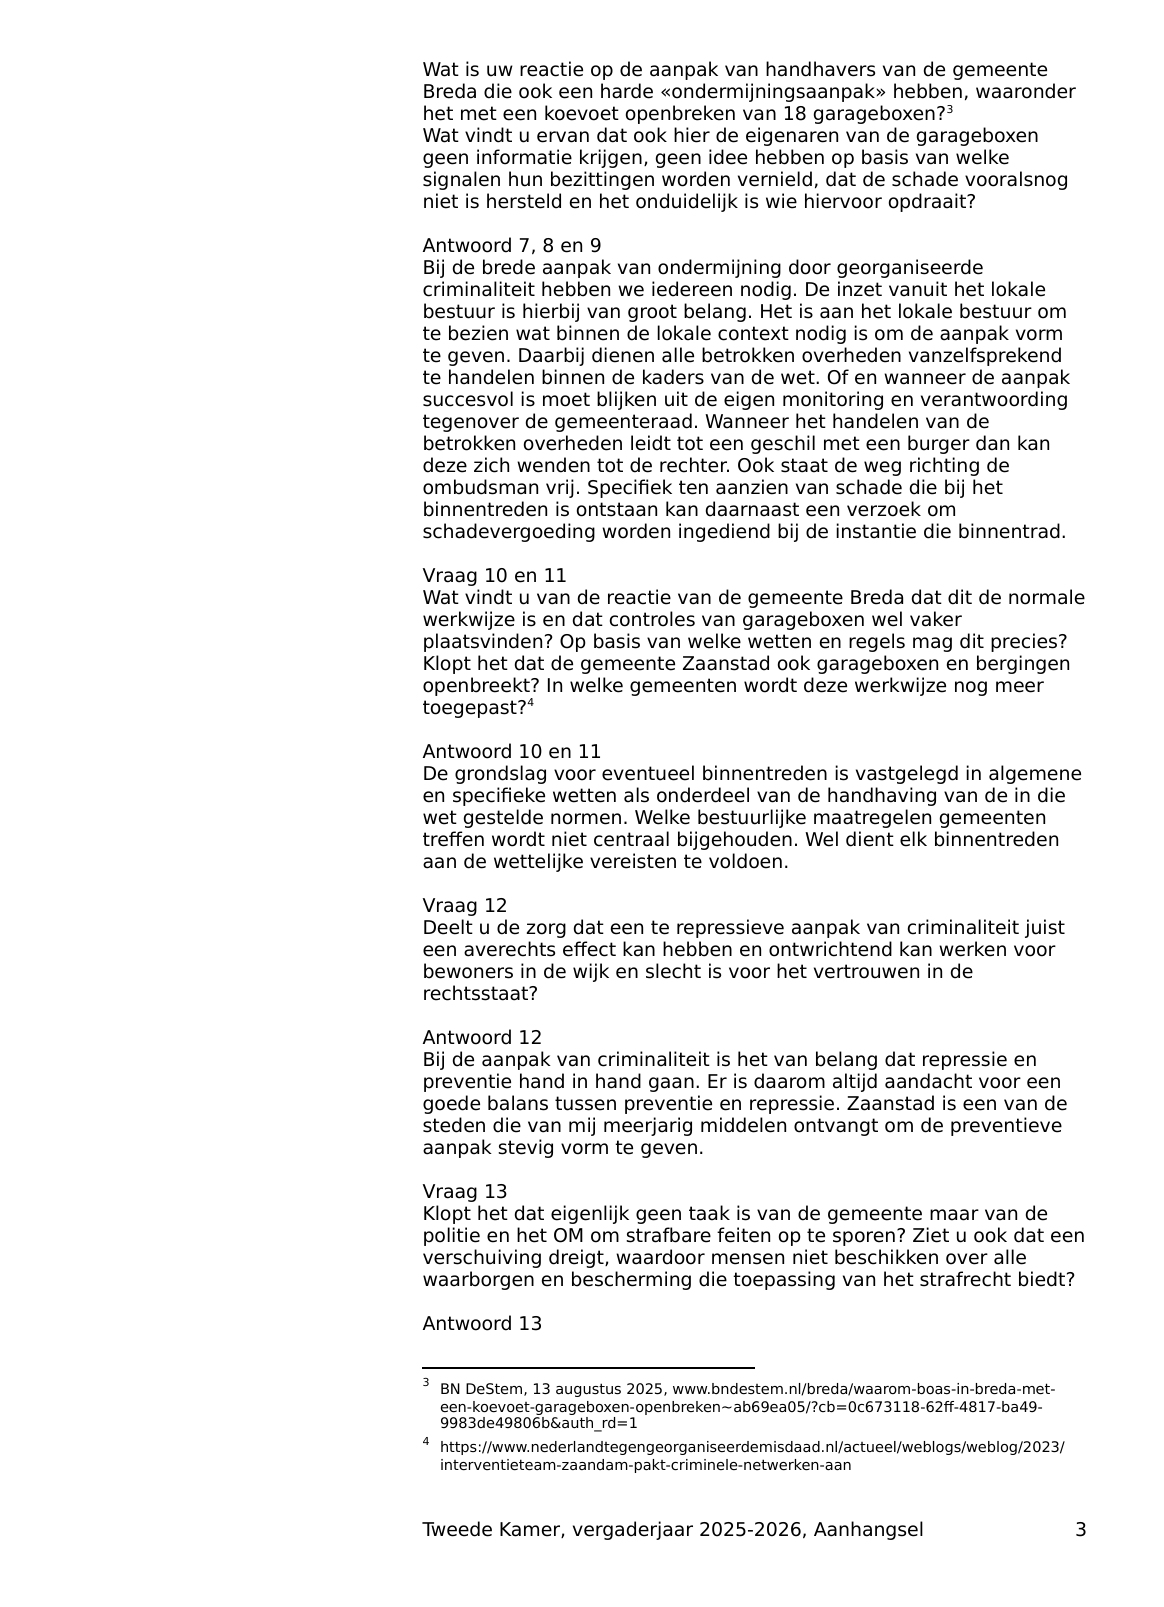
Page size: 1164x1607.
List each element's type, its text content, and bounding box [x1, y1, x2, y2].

text Antwoord 13 [422, 1313, 1087, 1335]
text Antwoord 12 [422, 1027, 1087, 1049]
text Antwoord 7, 8 en 9 [422, 235, 1087, 257]
text Vraag 12 [422, 895, 1087, 917]
text https://www.nederlandtegengeorganiseerdemisdaad.nl/actueel/weblogs/weblog/2023/interventieteam-zaandam-pakt-criminele-netwerken-aan [422, 1435, 1087, 1474]
text Wat is uw reactie op de aanpak van handhavers van de gemeente Breda die ook een harde «ondermijningsaanpak» hebben, waaronder het met een koevoet openbreken van 18 garageboxen? [422, 59, 1087, 125]
text Klopt het dat eigenlijk geen taak is van de gemeente maar van de politie en het OM om strafbare feiten op te sporen? Ziet u ook dat een verschuiving dreigt, waardoor mensen niet beschikken over alle waarborgen en bescherming die toepassing van het strafrecht biedt? [422, 1203, 1087, 1291]
text Vraag 10 en 11 [422, 565, 1087, 587]
text Deelt u de zorg dat een te repressieve aanpak van criminaliteit juist een averechts effect kan hebben en ontwrichtend kan werken voor bewoners in de wijk en slecht is voor het vertrouwen in de rechtsstaat? [422, 917, 1087, 1005]
text Wat vindt u van de reactie van de gemeente Breda dat dit de normale werkwijze is en dat controles van garageboxen wel vaker plaatsvinden? Op basis van welke wetten en regels mag dit precies? [422, 587, 1087, 653]
text BN DeStem, 13 augustus 2025, www.bndestem.nl/breda/waarom-boas-in-breda-met-een-koevoet-garageboxen-openbreken~ab69ea05/?cb=0c673118-62ff-4817-ba49-9983de49806b&auth_rd=1 [422, 1377, 1087, 1432]
text Bij de aanpak van criminaliteit is het van belang dat repressie en preventie hand in hand gaan. Er is daarom altijd aandacht voor een goede balans tussen preventie en repressie. Zaanstad is een van de steden die van mij meerjarig middelen ontvangt om de preventieve aanpak stevig vorm te geven. [422, 1049, 1087, 1159]
text Antwoord 10 en 11 [422, 741, 1087, 763]
text Vraag 13 [422, 1181, 1087, 1203]
text Klopt het dat de gemeente Zaanstad ook garageboxen en bergingen openbreekt? In welke gemeenten wordt deze werkwijze nog meer toegepast? [422, 653, 1087, 719]
text Wat vindt u ervan dat ook hier de eigenaren van de garageboxen geen informatie krijgen, geen idee hebben op basis van welke signalen hun bezittingen worden vernield, dat de schade vooralsnog niet is hersteld en het onduidelijk is wie hiervoor opdraait? [422, 125, 1087, 213]
text De grondslag voor eventueel binnentreden is vastgelegd in algemene en specifieke wetten als onderdeel van de handhaving van de in die wet gestelde normen. Welke bestuurlijke maatregelen gemeenten treffen wordt niet centraal bijgehouden. Wel dient elk binnentreden aan de wettelijke vereisten te voldoen. [422, 763, 1087, 873]
text Bij de brede aanpak van ondermijning door georganiseerde criminaliteit hebben we iedereen nodig. De inzet vanuit het lokale bestuur is hierbij van groot belang. Het is aan het lokale bestuur om te bezien wat binnen de lokale context nodig is om de aanpak vorm te geven. Daarbij dienen alle betrokken overheden vanzelfsprekend te handelen binnen de kaders van de wet. Of en wanneer de aanpak succesvol is moet blijken uit de eigen monitoring en verantwoording tegenover de gemeenteraad. Wanneer het handelen van de betrokken overheden leidt tot een geschil met een burger dan kan deze zich wenden tot de rechter. Ook staat de weg richting de ombudsman vrij. Specifiek ten aanzien van schade die bij het binnentreden is ontstaan kan daarnaast een verzoek om schadevergoeding worden ingediend bij de instantie die binnentrad. [422, 257, 1087, 543]
